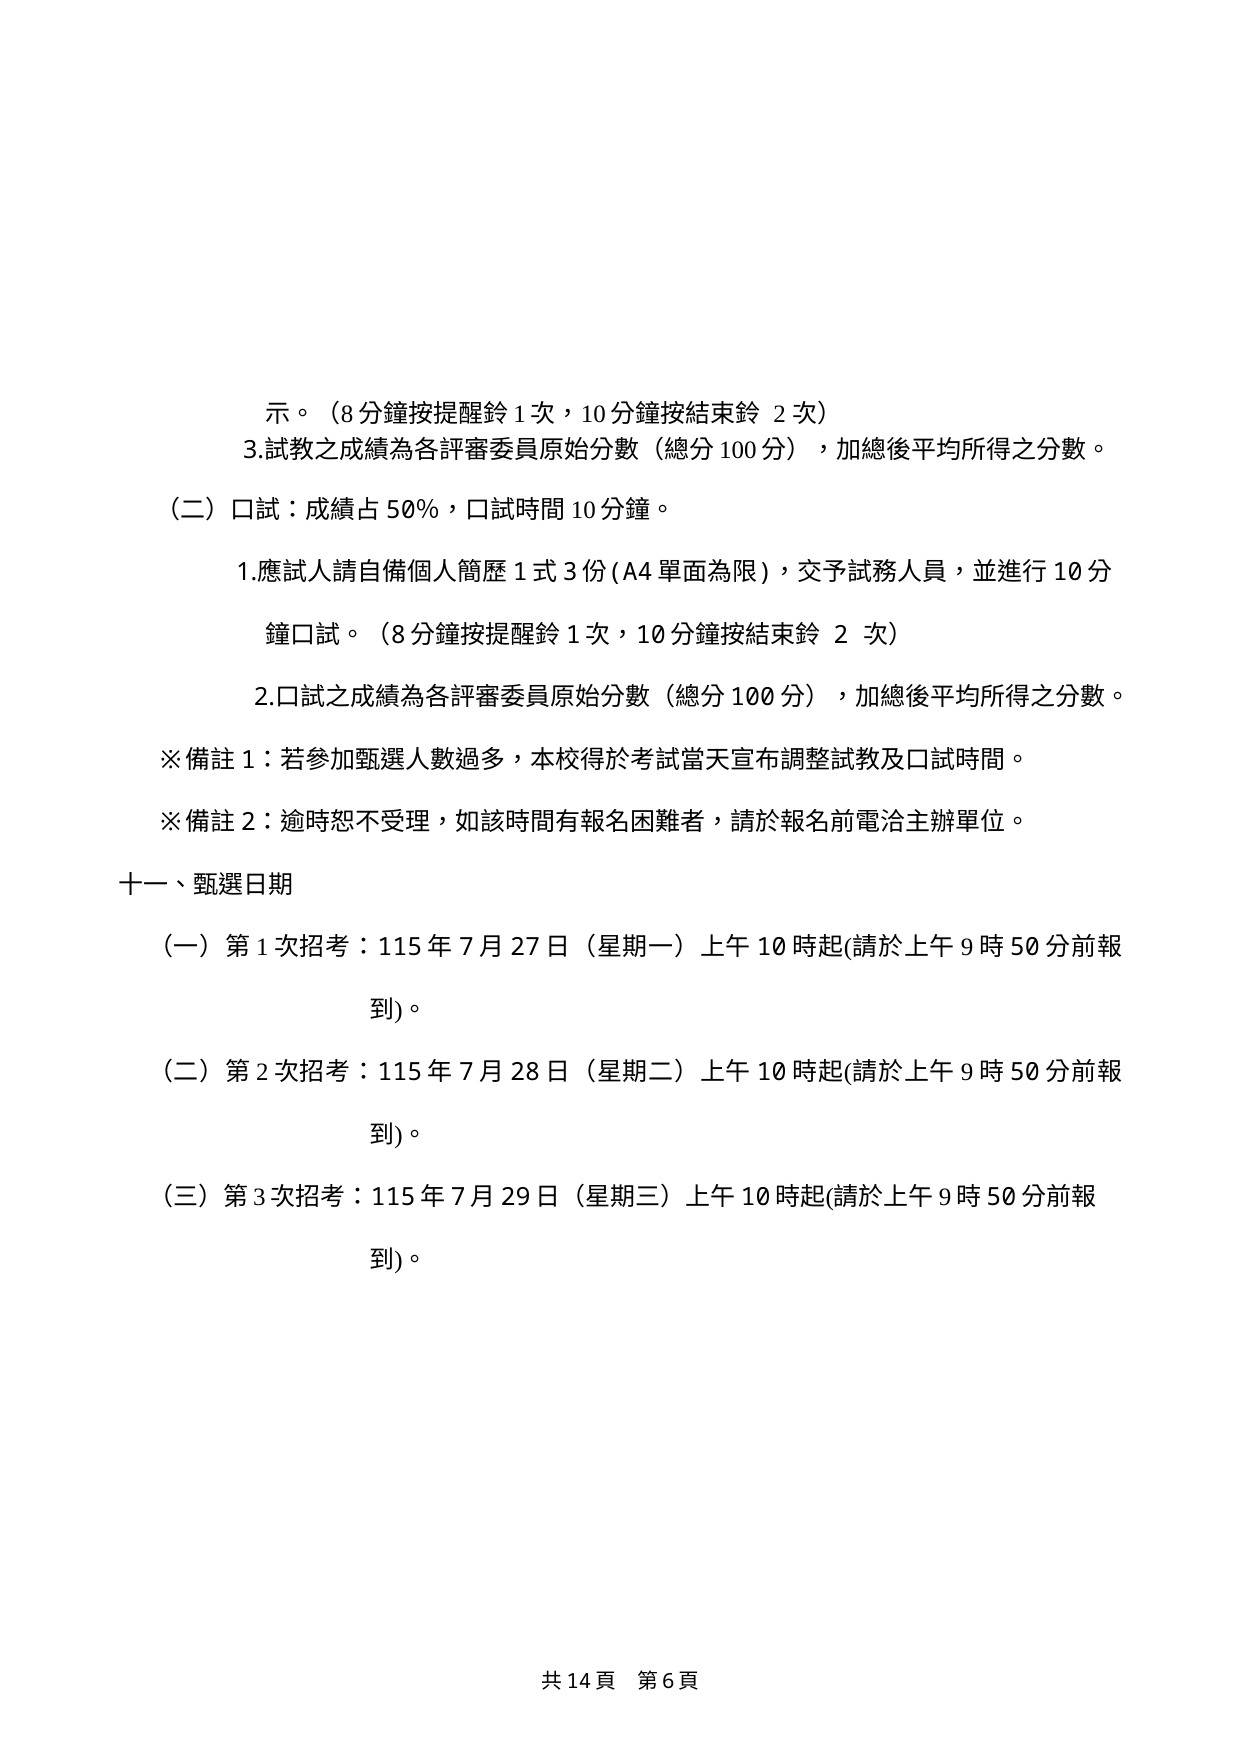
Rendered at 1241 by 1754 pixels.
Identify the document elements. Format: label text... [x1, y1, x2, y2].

text 十一、甄選日期 [118, 841, 1122, 903]
text ※備註1：若參加甄選人數過多，本校得於考試當天宣布調整試教及口試時間。 [156, 716, 1122, 778]
text （二）口試：成績占50％，口試時間10分鐘。 [156, 466, 1122, 528]
text （一）第1次招考：115年7月27日（星期一）上午10時起(請於上午9時50分前報到)。 [148, 903, 1122, 1028]
text 2.口試之成績為各評審委員原始分數（總分100分），加總後平均所得之分數。 [164, 653, 1122, 716]
text 示。（8分鐘按提醒鈴1次，10分鐘按結束鈴 2 次） [241, 393, 1122, 429]
text （二）第2次招考：115年7月28日（星期二）上午10時起(請於上午9時50分前報到)。 [148, 1028, 1122, 1153]
text 3.試教之成績為各評審委員原始分數（總分100分），加總後平均所得之分數。 [243, 429, 1122, 466]
text ※備註2：逾時恕不受理，如該時間有報名困難者，請於報名前電洽主辦單位。 [156, 778, 1122, 841]
text 1.應試人請自備個人簡歷1式3份(A4單面為限)，交予試務人員，並進行10分鐘口試。（8分鐘按提醒鈴1次，10分鐘按結束鈴 2 次） [236, 528, 1122, 653]
text （三）第3次招考：115年7月29日（星期三）上午10時起(請於上午9時50分前報到)。 [148, 1153, 1122, 1278]
